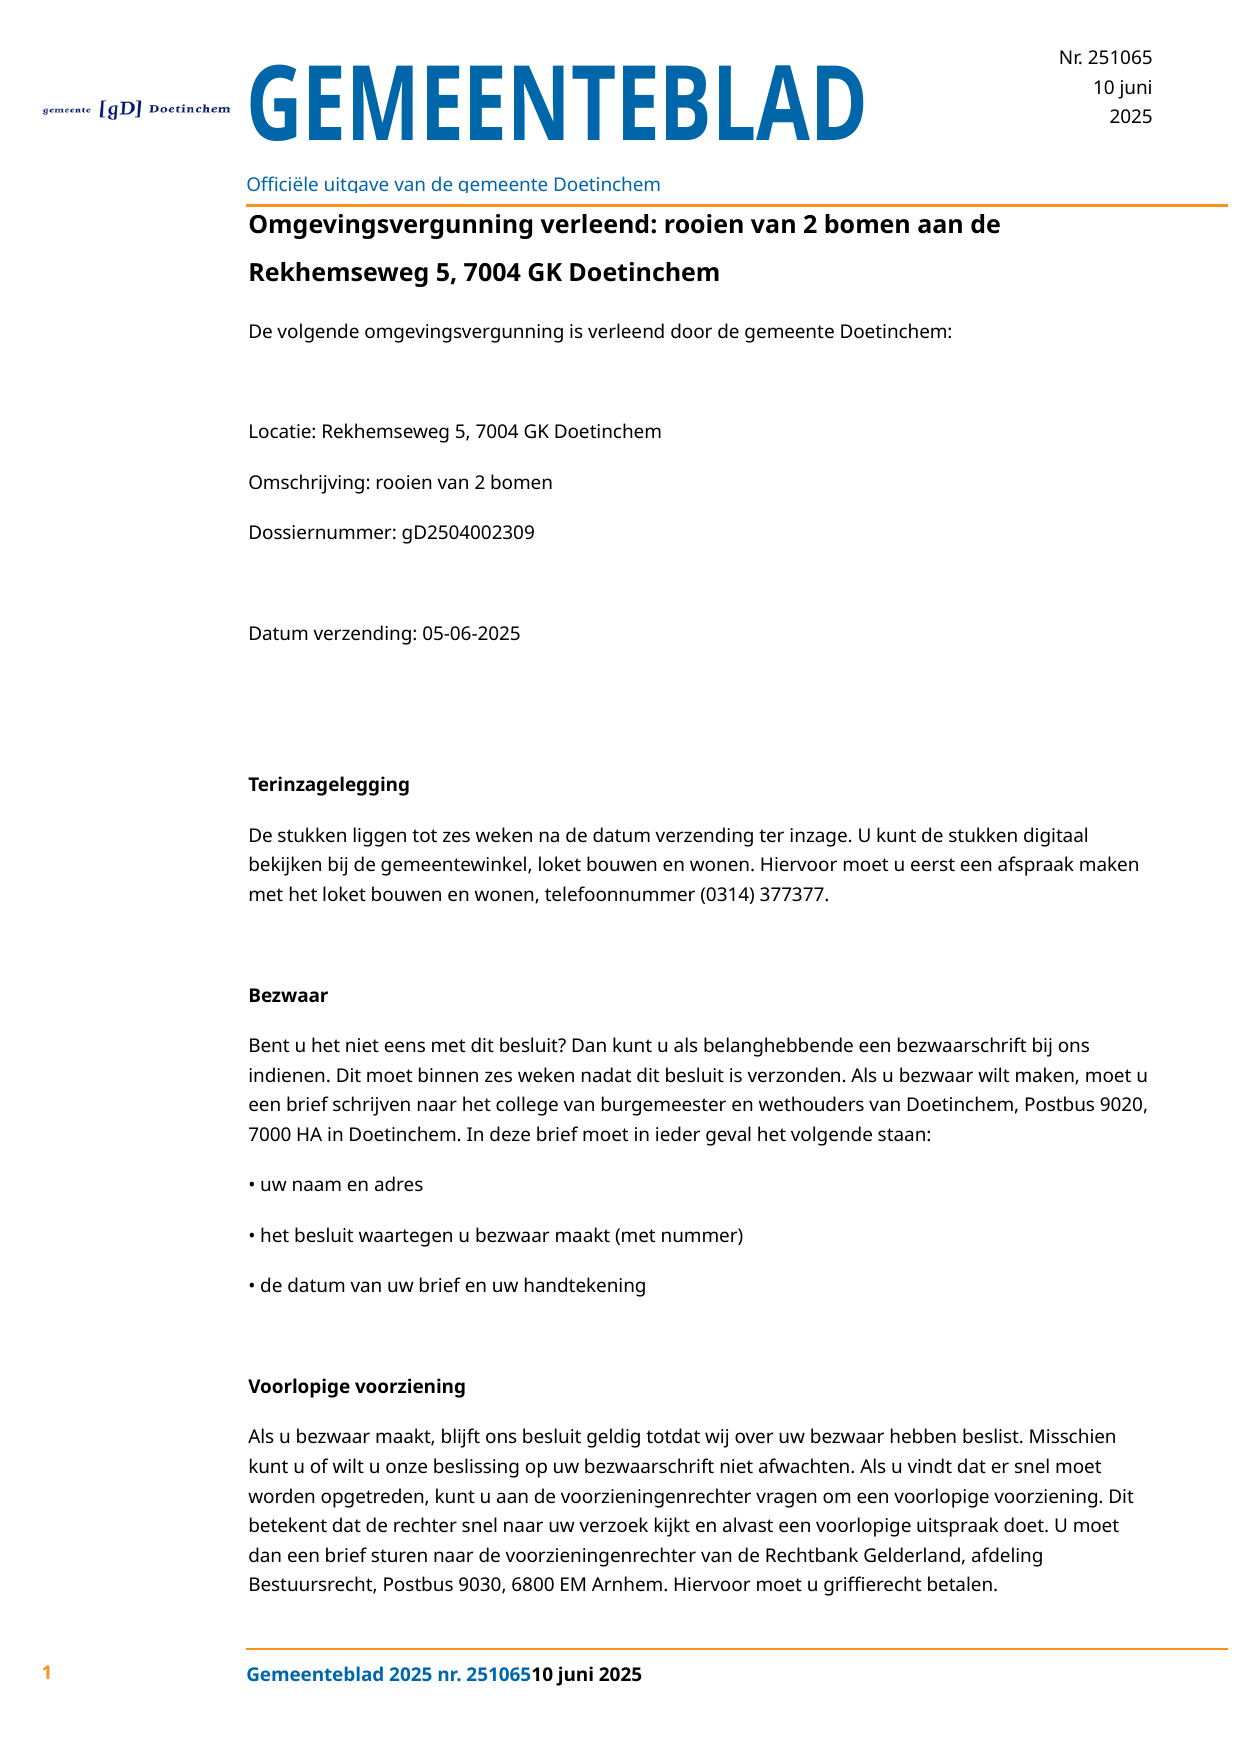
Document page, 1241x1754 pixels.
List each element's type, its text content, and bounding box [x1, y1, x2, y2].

text • het besluit waartegen u bezwaar maakt (met nummer) [248, 1222, 1152, 1248]
text • de datum van uw brief en uw handtekening [248, 1272, 1152, 1298]
text Locatie: Rekhemseweg 5, 7004 GK Doetinchem [248, 419, 1152, 444]
text Als u bezwaar maakt, blijft ons besluit geldig totdat wij over uw bezwaar hebben beslist. Misschien kunt u of wilt u onze beslissing op uw bezwaarschrift niet afwachten. Als u vindt dat er snel moet worden opgetreden, kunt u aan de voorzieningenrechter vragen om een voorlopige voorziening. Dit betekent dat de rechter snel naar uw verzoek kijkt en alvast een voorlopige uitspraak doet. U moet dan een brief sturen naar de voorzieningenrechter van de Rechtbank Gelderland, afdeling Bestuursrecht, Postbus 9030, 6800 EM Arnhem. Hiervoor moet u griffierecht betalen. [248, 1424, 1152, 1597]
text Voorlopige voorziening [248, 1373, 1152, 1399]
text De volgende omgevingsvergunning is verleend door de gemeente Doetinchem: [248, 318, 1152, 344]
text Datum verzending: 05-06-2025 [248, 620, 1152, 646]
text Bent u het niet eens met dit besluit? Dan kunt u als belanghebbende een bezwaarschrift bij ons indienen. Dit moet binnen zes weken nadat dit besluit is verzonden. Als u bezwaar wilt maken, moet u een brief schrijven naar het college van burgemeester en wethouders van Doetinchem, Postbus 9020, 7000 HA in Doetinchem. In deze brief moet in ieder geval het volgende staan: [248, 1032, 1152, 1147]
text Terinzagelegging [248, 772, 1152, 797]
text Omgevingsvergunning verleend: rooien van 2 bomen aan de Rekhemseweg 5, 7004 GK Doetinchem [248, 207, 1152, 288]
text Bezwaar [248, 982, 1152, 1008]
text Omschrijving: rooien van 2 bomen [248, 469, 1152, 495]
text • uw naam en adres [248, 1172, 1152, 1197]
text De stukken liggen tot zes weken na de datum verzending ter inzage. U kunt de stukken digitaal bekijken bij de gemeentewinkel, loket bouwen en wonen. Hiervoor moet u eerst een afspraak maken met het loket bouwen en wonen, telefoonnummer (0314) 377377. [248, 822, 1152, 907]
picture [41, 47, 231, 172]
text Dossiernummer: gD2504002309 [248, 519, 1152, 545]
